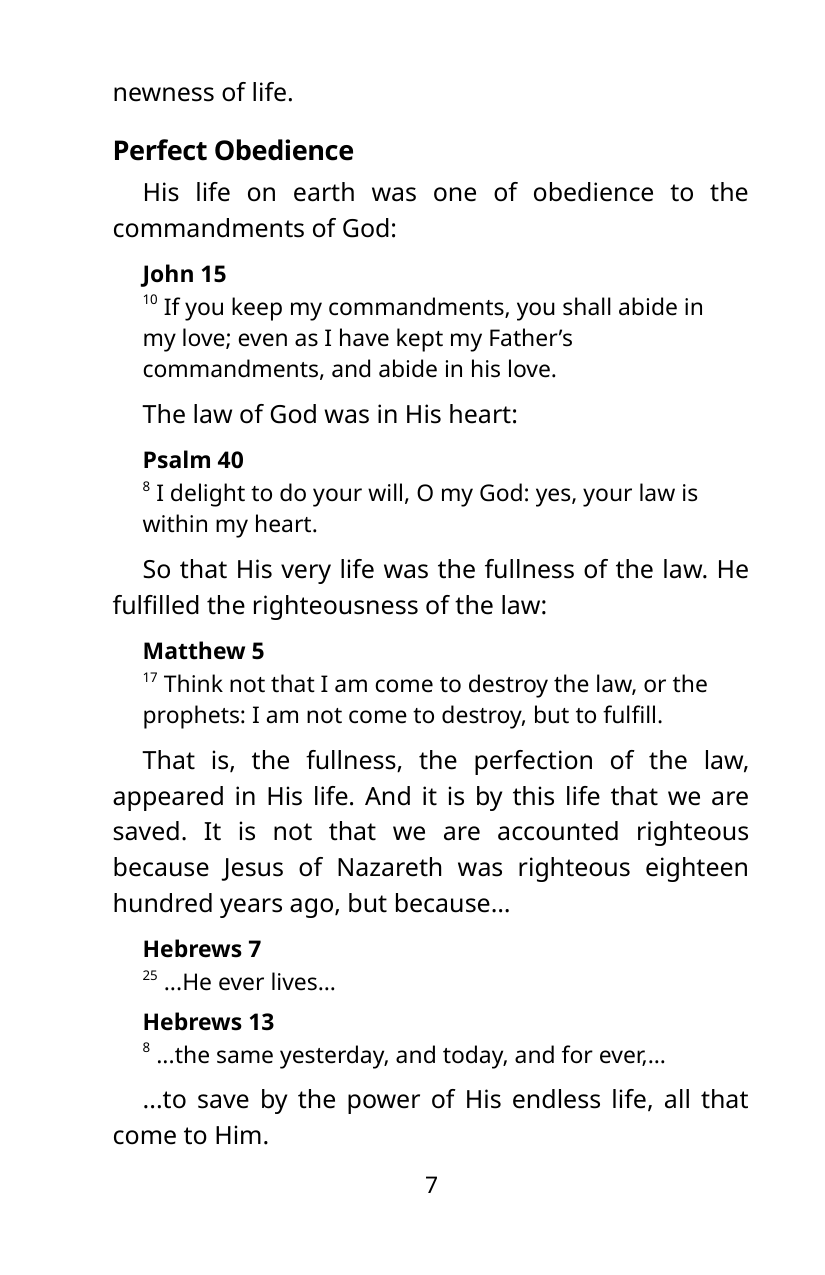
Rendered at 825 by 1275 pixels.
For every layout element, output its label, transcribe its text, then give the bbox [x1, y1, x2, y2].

text 25 ...He ever lives… [142, 966, 720, 997]
text newness of life. [112, 75, 750, 109]
text 17 Think not that I am come to destroy the law, or the prophets: I am not come to destroy, but to fulfill. [142, 668, 720, 730]
text Psalm 40 [142, 444, 750, 476]
text So that His very life was the fullness of the law. He fulfilled the righteousness of the law: [112, 552, 750, 621]
text Hebrews 13 [142, 1006, 750, 1037]
text 10 If you keep my commandments, you shall abide in my love; even as I have kept my Father’s commandments, and abide in his love. [142, 291, 720, 385]
text John 15 [142, 258, 750, 289]
text The law of God was in His heart: [112, 397, 750, 431]
text His life on earth was one of obedience to the commandments of God: [112, 175, 750, 244]
subtitle Perfect Obedience [112, 132, 750, 169]
text That is, the fullness, the perfection of the law, appeared in His life. And it is by this life that we are saved. It is not that we are accounted righteous because Jesus of Nazareth was righteous eighteen hundred years ago, but because… [112, 742, 750, 919]
text Matthew 5 [142, 635, 750, 666]
text 8 I delight to do your will, O my God: yes, your law is within my heart. [142, 477, 720, 540]
text Hebrews 7 [142, 933, 750, 964]
text ...to save by the power of His endless life, all that come to Him. [112, 1082, 750, 1152]
text 8 ...the same yesterday, and today, and for ever,… [142, 1039, 720, 1070]
